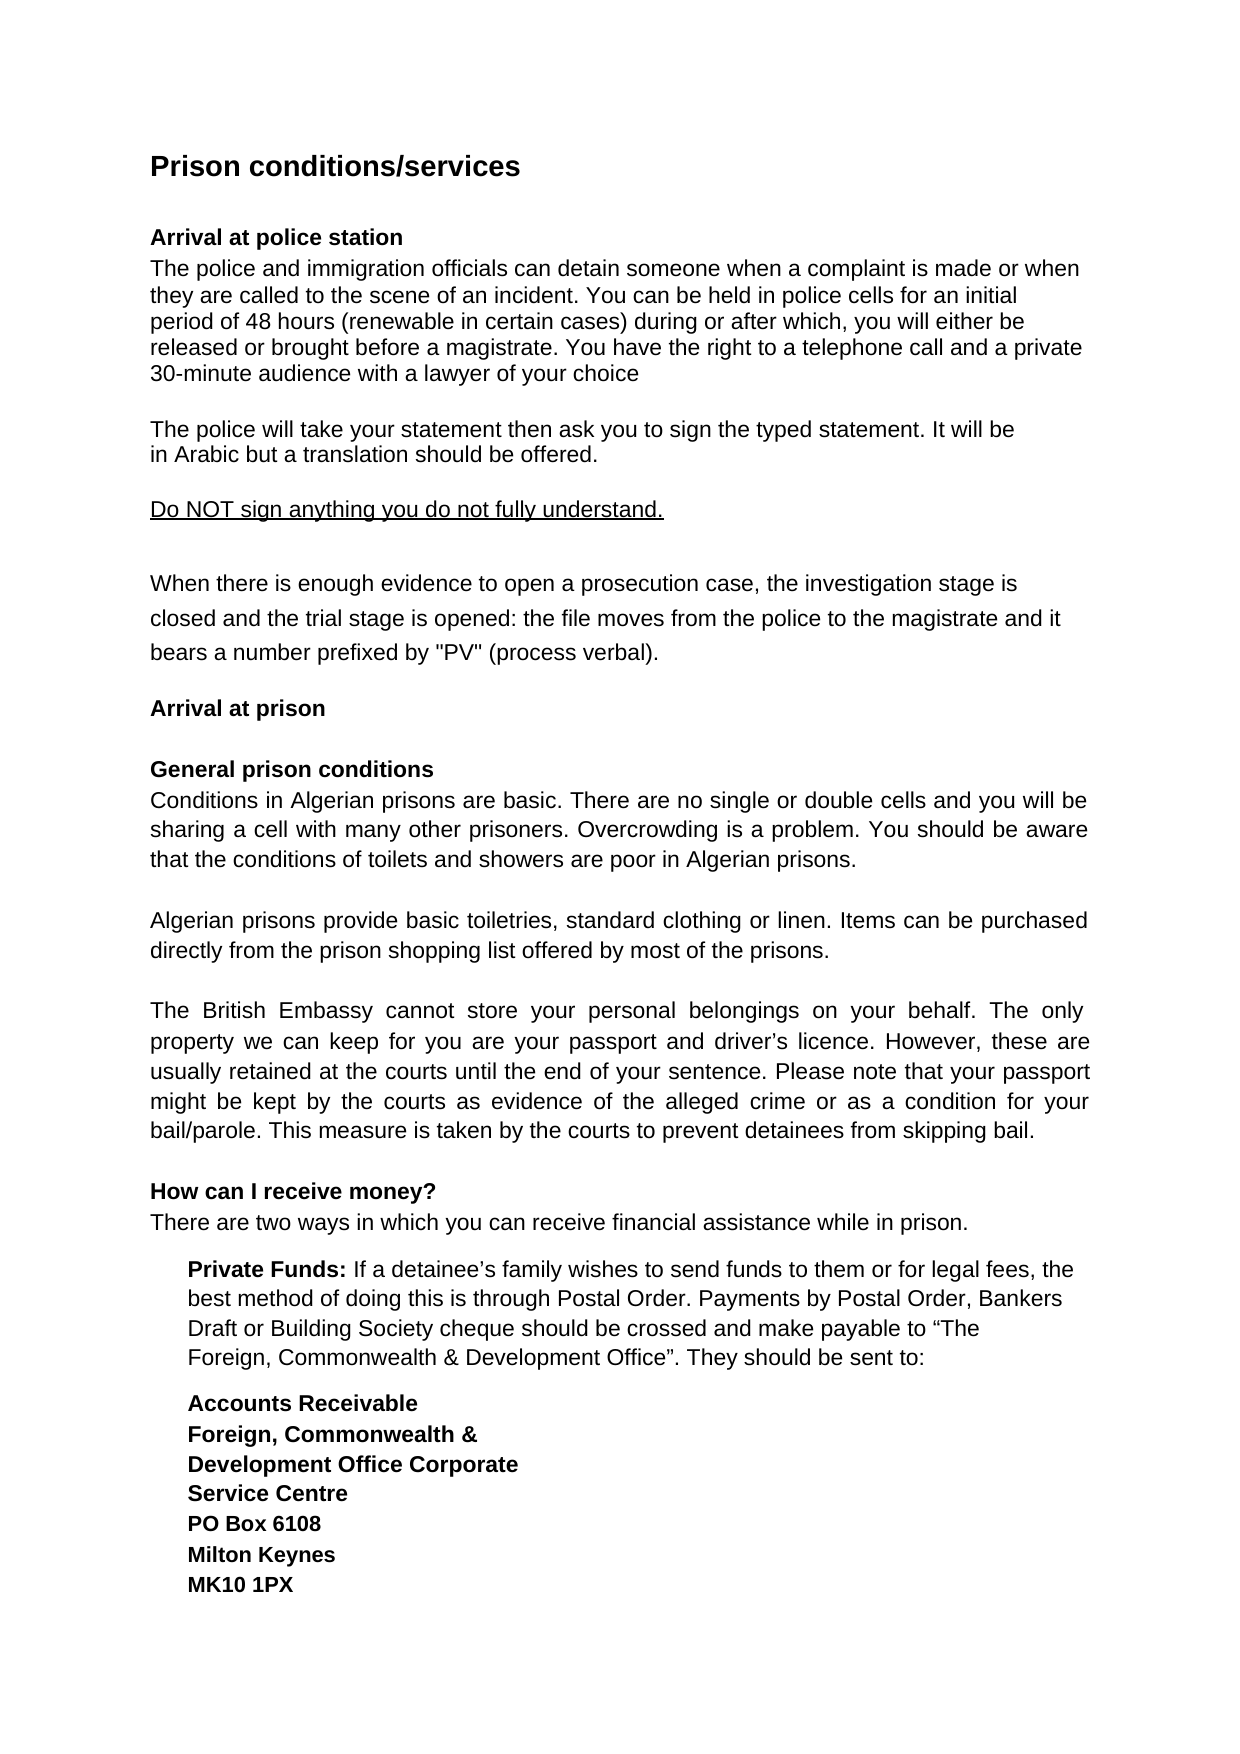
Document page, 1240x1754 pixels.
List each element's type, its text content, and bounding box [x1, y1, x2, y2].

list Private Funds: If a detainee’s family wishes to send funds to them or for legal fees, the best method of doing this is through Postal Order. Payments by Postal Order, Bankers [150, 1256, 1074, 1311]
text Arrival at police station [150, 224, 1091, 251]
text Conditions in Algerian prisons are basic. There are no single or double cells and you will be sharing a cell with many other prisoners. Overcrowding is a problem. You should be aware that the conditions of toilets and showers are poor in Algerian prisons. [150, 787, 1089, 872]
text Prison conditions/services [150, 149, 1091, 183]
text The British Embassy cannot store your personal belongings on your behalf. The only [150, 997, 1091, 1023]
text Foreign, Commonwealth & Development Office Corporate Service Centre [187, 1421, 566, 1506]
text There are two ways in which you can receive financial assistance while in prison. [150, 1208, 1091, 1235]
text General prison conditions [150, 756, 1091, 782]
text property we can keep for you are your passport and driver’s licence. However, these are usually retained at the courts until the end of your sentence. Please note that your passport might be kept by the courts as evidence of the alleged crime or as a condition for your bail/parole. This measure is taken by the courts to prevent detainees from skipping bail. [150, 1028, 1091, 1144]
text When there is enough evidence to open a prosecution case, the investigation stage is closed and the trial stage is opened: the file moves from the police to the magistrate and it bears a number prefixed by "PV" (process verbal). [150, 570, 1089, 665]
text Algerian prisons provide basic toiletries, standard clothing or linen. Items can be purchased directly from the prison shopping list offered by most of the prisons. [150, 907, 1089, 963]
text PO Box 6108 Milton Keynes MK10 1PX [187, 1511, 341, 1597]
text The police will take your statement then ask you to sign the typed statement. It will be in Arabic but a translation should be offered. [150, 417, 1039, 468]
text Draft or Building Society cheque should be crossed and make payable to “The Foreign, Commonwealth & Development Office”. They should be sent to: [187, 1315, 1064, 1371]
text Arrival at prison [150, 695, 1091, 721]
text Accounts Receivable [187, 1390, 1091, 1416]
text How can I receive money? [150, 1178, 1091, 1204]
text Do NOT sign anything you do not fully understand. [150, 496, 1091, 522]
text The police and immigration officials can detain someone when a complaint is made or when they are called to the scene of an incident. You can be held in police cells for an initial period of 48 hours (renewable in certain cases) during or after which, you will either be released or brought before a magistrate. You have the right to a telephone call and a private 30-minute audience with a lawyer of your choice [150, 256, 1087, 387]
